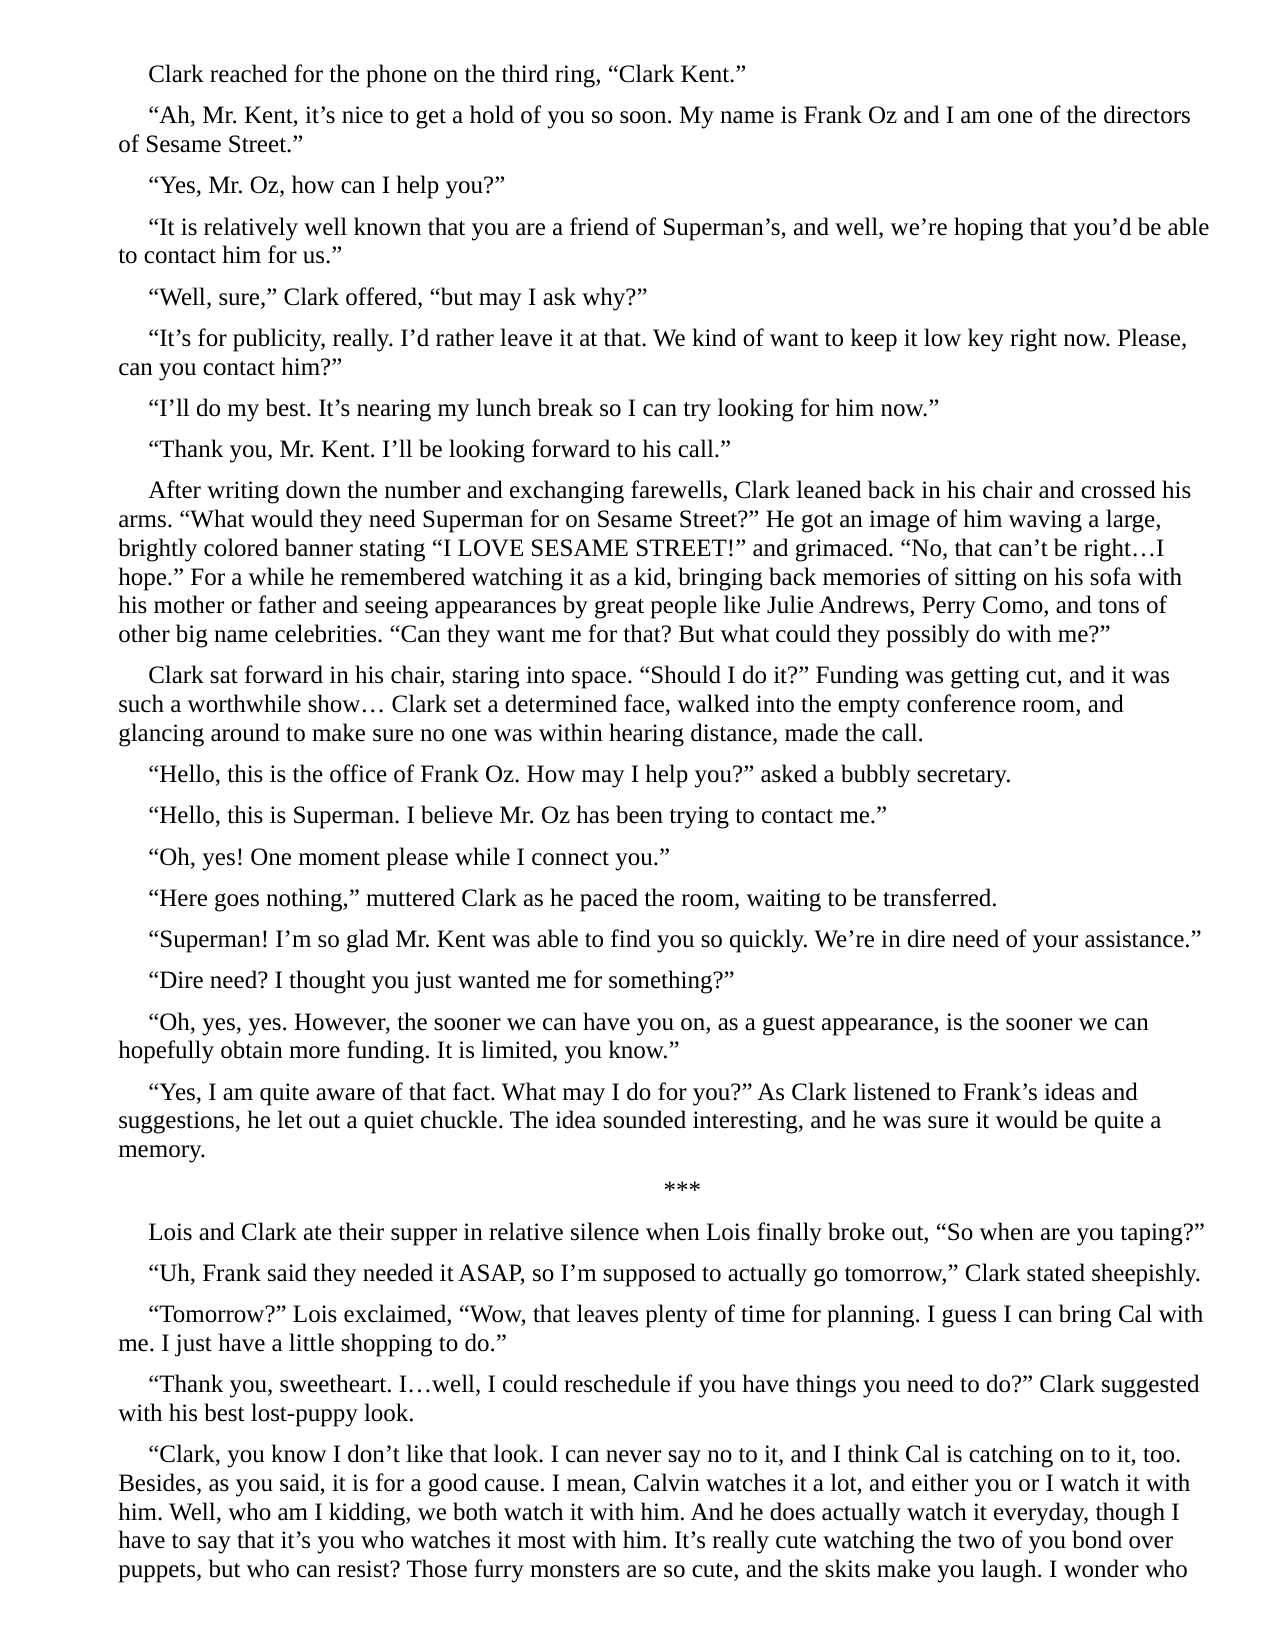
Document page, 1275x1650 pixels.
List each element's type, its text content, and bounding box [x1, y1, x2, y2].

text “I’ll do my best. It’s nearing my lunch break so I can try looking for him now.” [118, 393, 1216, 422]
text After writing down the number and exchanging farewells, Clark leaned back in his chair and crossed his arms. “What would they need Superman for on Sesame Street?” He got an image of him waving a large, brightly colored banner stating “I LOVE SESAME STREET!” and grimaced. “No, that can’t be right…I hope.” For a while he remembered watching it as a kid, bringing back memories of sitting on his sofa with his mother or father and seeing appearances by great people like Julie Andrews, Perry Como, and tons of other big name celebrities. “Can they want me for that? But what could they possibly do with me?” [118, 475, 1216, 648]
text “Clark, you know I don’t like that look. I can never say no to it, and I think Cal is catching on to it, too. Besides, as you said, it is for a good cause. I mean, Calvin watches it a lot, and either you or I watch it with him. Well, who am I kidding, we both watch it with him. And he does actually watch it everyday, though I have to say that it’s you who watches it most with him. It’s really cute watching the two of you bond over puppets, but who can resist? Those furry monsters are so cute, and the skits make you laugh. I wonder who [118, 1439, 1216, 1583]
text Lois and Clark ate their supper in relative silence when Lois finally broke out, “So when are you taping?” [118, 1217, 1216, 1245]
text “Superman! I’m so glad Mr. Kent was able to find you so quickly. We’re in dire need of your assistance.” [118, 924, 1216, 953]
text “Ah, Mr. Kent, it’s nice to get a hold of you so soon. My name is Frank Oz and I am one of the directors of Sesame Street.” [118, 100, 1216, 158]
text “Yes, I am quite aware of that fact. What may I do for you?” As Clark listened to Frank’s ideas and suggestions, he let out a quiet chuckle. The idea sounded interesting, and he was sure it would be quite a memory. [118, 1077, 1216, 1163]
text “Here goes nothing,” muttered Clark as he paced the room, waiting to be transferred. [118, 883, 1216, 912]
text “Yes, Mr. Oz, how can I help you?” [118, 170, 1216, 199]
text Clark sat forward in his chair, staring into space. “Should I do it?” Funding was getting cut, and it was such a worthwhile show… Clark set a determined face, walked into the empty conference room, and glancing around to make sure no one was within hearing distance, made the call. [118, 660, 1216, 747]
text “Oh, yes, yes. However, the sooner we can have you on, as a guest appearance, is the sooner we can hopefully obtain more funding. It is limited, you know.” [118, 1007, 1216, 1064]
text “Oh, yes! One moment please while I connect you.” [118, 842, 1216, 870]
text “Well, sure,” Clark offered, “but may I ask why?” [118, 282, 1216, 310]
text “It is relatively well known that you are a friend of Superman’s, and well, we’re hoping that you’d be able to contact him for us.” [118, 212, 1216, 269]
text “It’s for publicity, really. I’d rather leave it at that. We kind of want to keep it low key right now. Please, can you contact him?” [118, 323, 1216, 380]
text Clark reached for the phone on the third ring, “Clark Kent.” [118, 59, 1216, 88]
text “Hello, this is the office of Frank Oz. How may I help you?” asked a bubbly secretary. [118, 759, 1216, 788]
text “Thank you, sweetheart. I…well, I could reschedule if you have things you need to do?” Clark suggested with his best lost-puppy look. [118, 1369, 1216, 1427]
text “Hello, this is Superman. I believe Mr. Oz has been trying to contact me.” [118, 800, 1216, 829]
text “Uh, Frank said they needed it ASAP, so I’m supposed to actually go tomorrow,” Clark stated sheepishly. [118, 1258, 1216, 1287]
text “Tomorrow?” Lois exclaimed, “Wow, that leaves plenty of time for planning. I guess I can bring Cal with me. I just have a little shopping to do.” [118, 1299, 1216, 1357]
text “Dire need? I thought you just wanted me for something?” [118, 965, 1216, 994]
text *** [118, 1175, 1216, 1204]
text “Thank you, Mr. Kent. I’ll be looking forward to his call.” [118, 434, 1216, 463]
